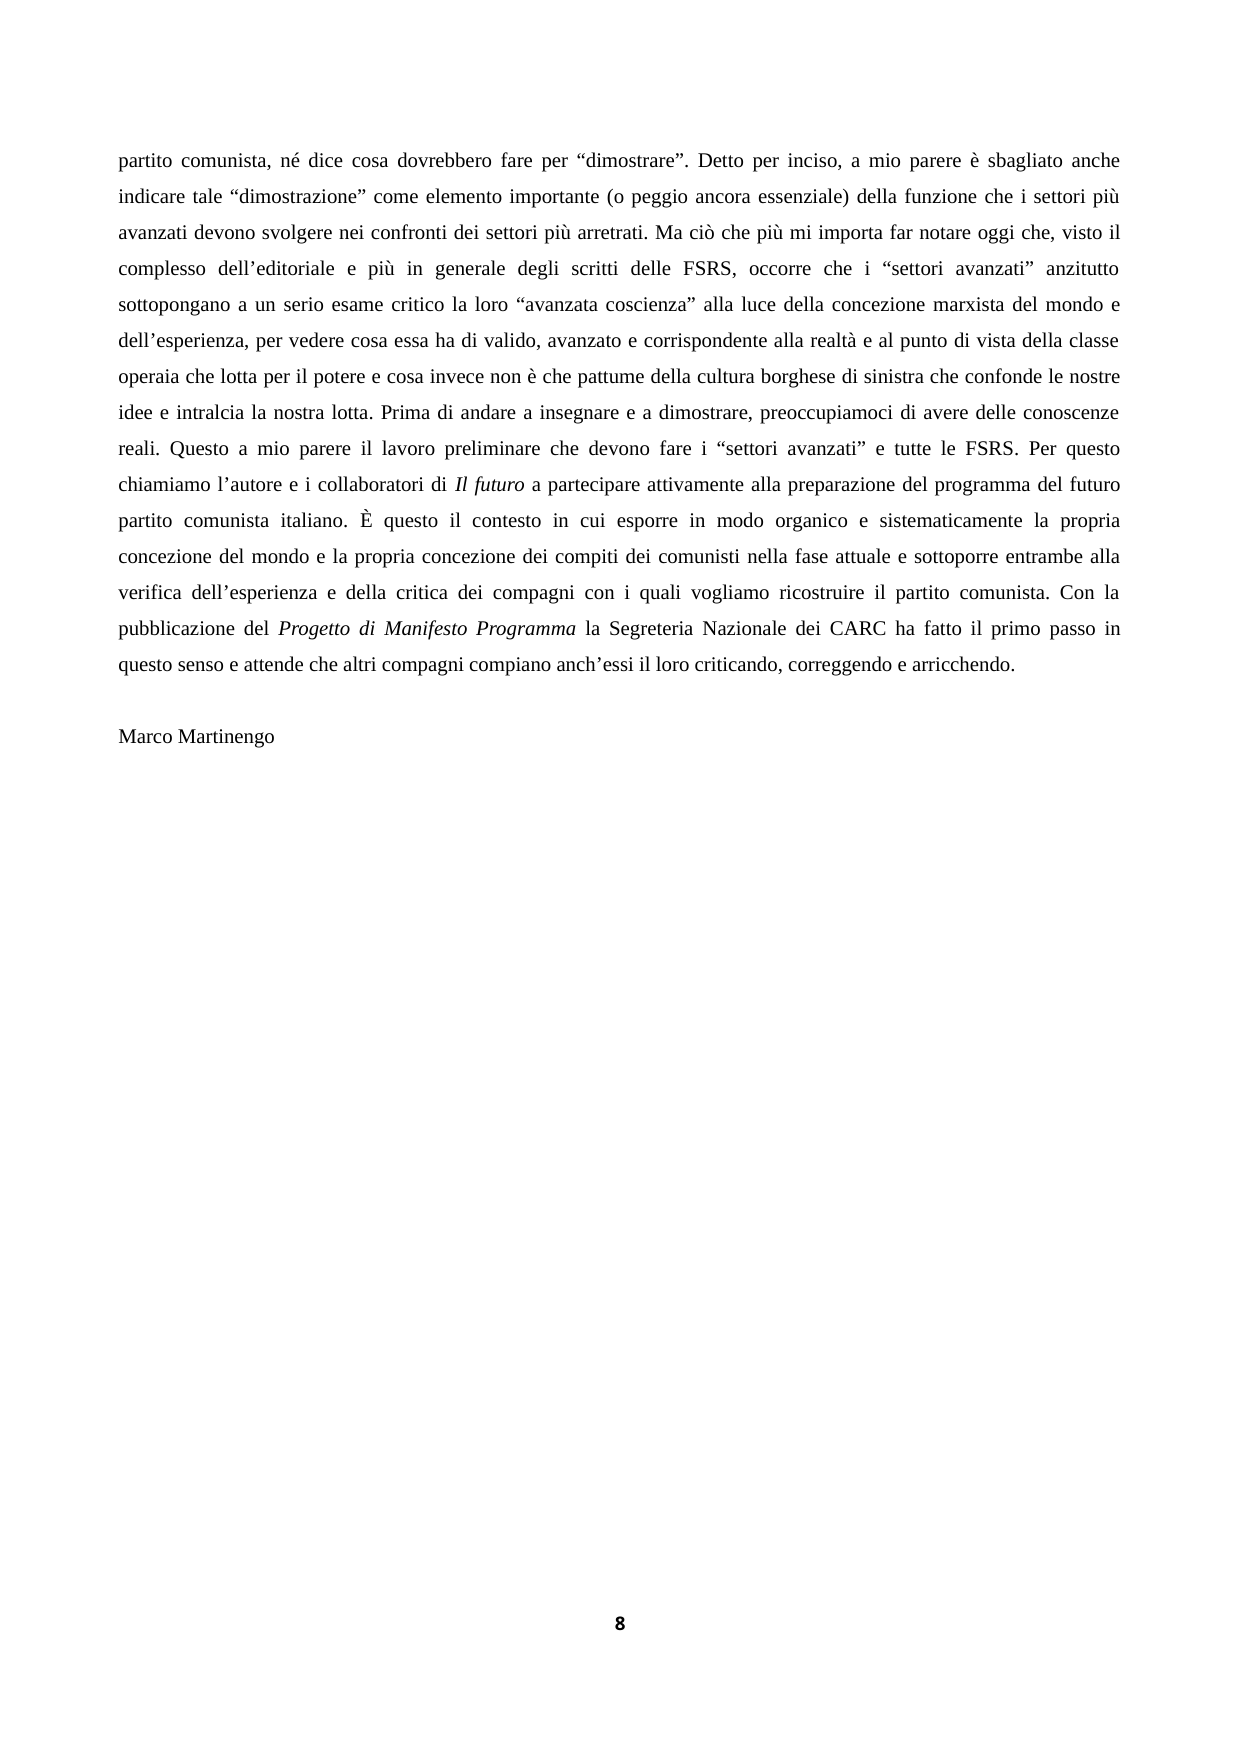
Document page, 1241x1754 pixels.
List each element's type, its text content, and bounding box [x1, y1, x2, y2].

text partito comunista, né dice cosa dovrebbero fare per “dimostrare”. Detto per inciso, a mio parere è sbagliato anche indicare tale “dimostrazione” come elemento importante (o peggio ancora essenziale) della funzione che i settori più avanzati devono svolgere nei confronti dei settori più arretrati. Ma ciò che più mi importa far notare oggi che, visto il complesso dell’editoriale e più in generale degli scritti delle FSRS, occorre che i “settori avanzati” anzitutto sottopongano a un serio esame critico la loro “avanzata coscienza” alla luce della concezione marxista del mondo e dell’esperienza, per vedere cosa essa ha di valido, avanzato e corrispondente alla realtà e al punto di vista della classe operaia che lotta per il potere e cosa invece non è che pattume della cultura borghese di sinistra che confonde le nostre idee e intralcia la nostra lotta. Prima di andare a insegnare e a dimostrare, preoccupiamoci di avere delle conoscenze reali. Questo a mio parere il lavoro preliminare che devono fare i “settori avanzati” e tutte le FSRS. Per questo chiamiamo l’autore e i collaboratori di Il futuro a partecipare attivamente alla preparazione del programma del futuro partito comunista italiano. È questo il contesto in cui esporre in modo organico e sistematicamente la propria concezione del mondo e la propria concezione dei compiti dei comunisti nella fase attuale e sottoporre entrambe alla verifica dell’esperienza e della critica dei compagni con i quali vogliamo ricostruire il partito comunista. Con la pubblicazione del Progetto di Manifesto Programma la Segreteria Nazionale dei CARC ha fatto il primo passo in questo senso e attende che altri compagni compiano anch’essi il loro criticando, correggendo e arricchendo. [118, 148, 1122, 676]
text Marco Martinengo [118, 724, 1122, 748]
